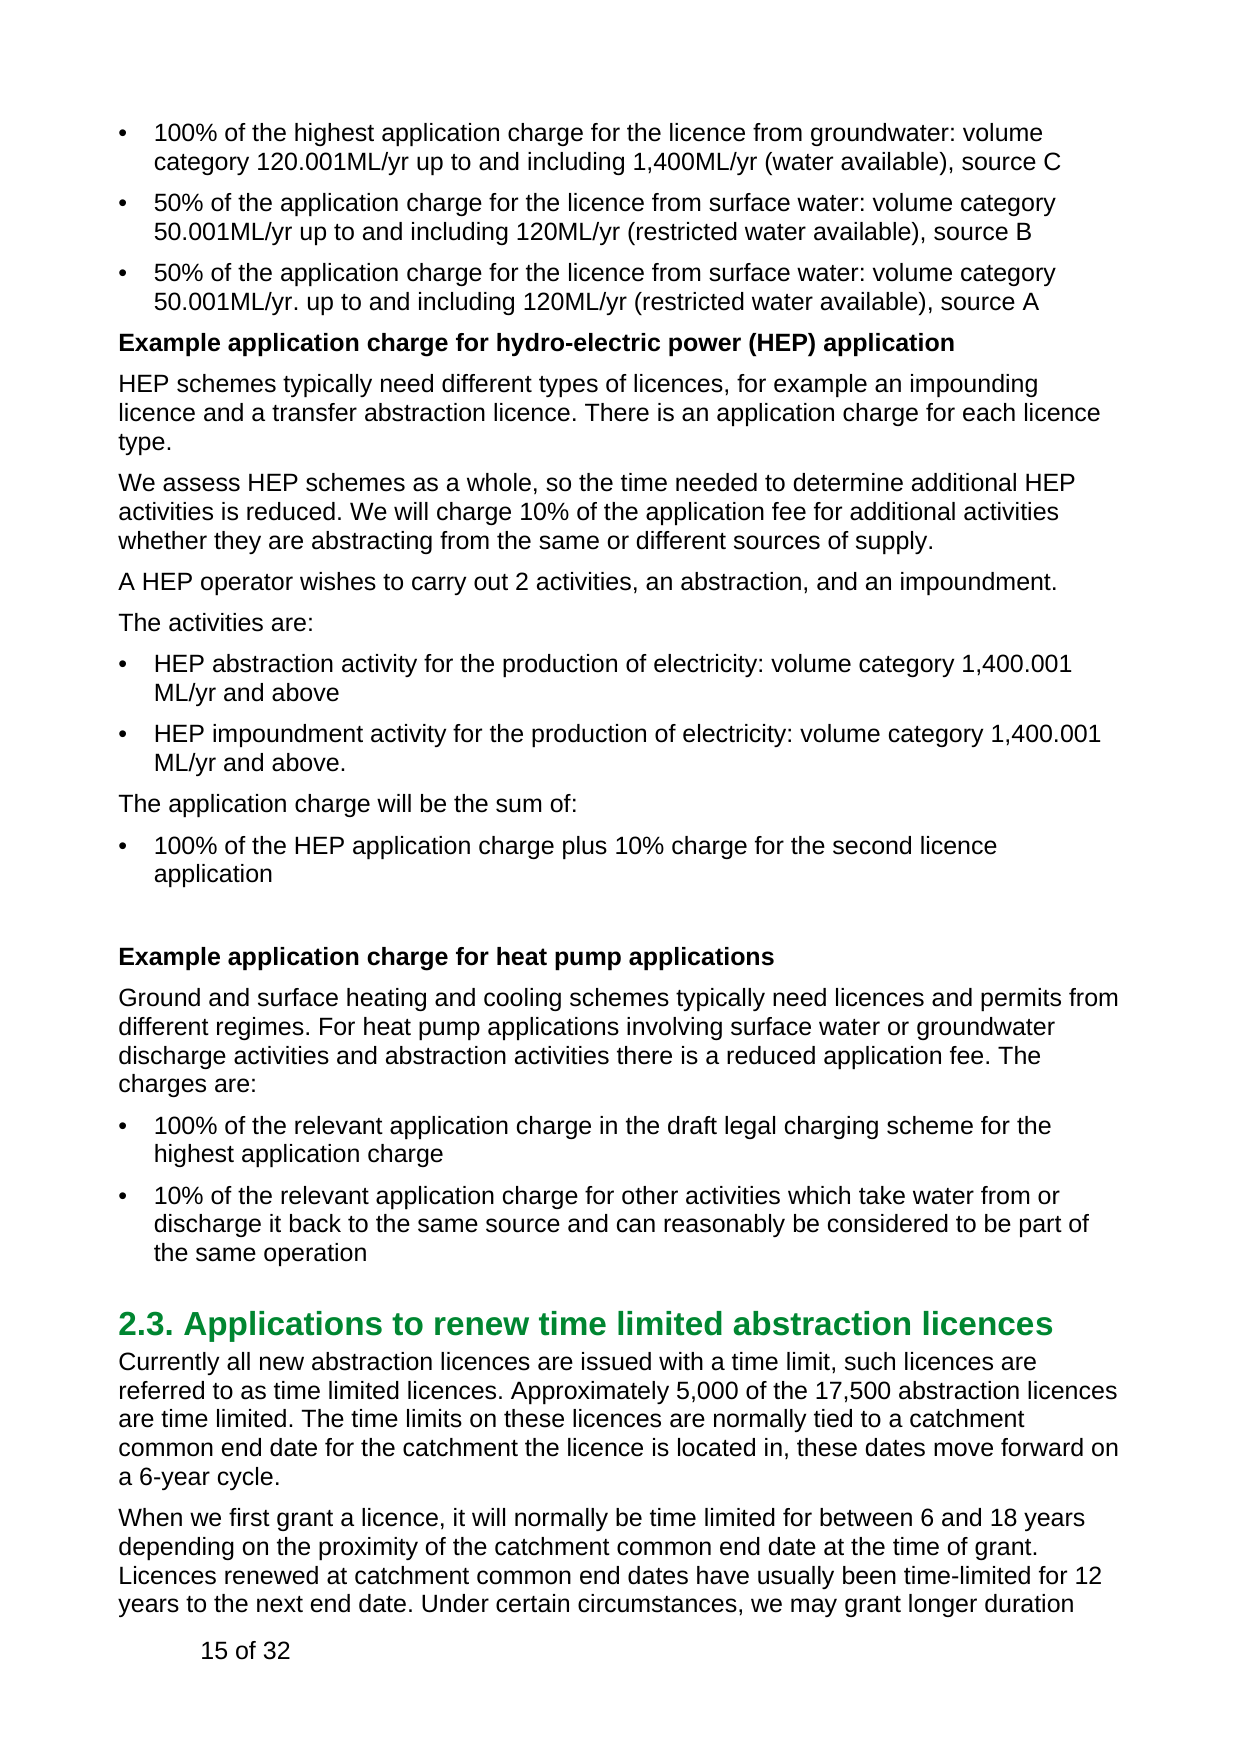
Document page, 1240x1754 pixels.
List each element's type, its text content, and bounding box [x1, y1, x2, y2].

list 100% of the highest application charge for the licence from groundwater: volume category 120.001ML/yr up to and including 1,400ML/yr (water available), source C [118, 118, 1121, 176]
list 50% of the application charge for the licence from surface water: volume category 50.001ML/yr. up to and including 120ML/yr (restricted water available), source A [118, 258, 1121, 316]
list 100% of the HEP application charge plus 10% charge for the second licence application [118, 831, 1121, 888]
text When we first grant a licence, it will normally be time limited for between 6 and 18 years depending on the proximity of the catchment common end date at the time of grant. Licences renewed at catchment common end dates have usually been time-limited for 12 years to the next end date. Under certain circumstances, we may grant longer duration [118, 1503, 1121, 1618]
list 50% of the application charge for the licence from surface water: volume category 50.001ML/yr up to and including 120ML/yr (restricted water available), source B [118, 188, 1121, 246]
list HEP impoundment activity for the production of electricity: volume category 1,400.001 ML/yr and above. [118, 719, 1121, 777]
text The application charge will be the sum of: [118, 789, 1121, 818]
text Example application charge for heat pump applications [118, 942, 1121, 971]
text We assess HEP schemes as a whole, so the time needed to determine additional HEP activities is reduced. We will charge 10% of the application fee for additional activities whether they are abstracting from the same or different sources of supply. [118, 468, 1121, 554]
subtitle Applications to renew time limited abstraction licences [118, 1304, 1121, 1343]
list 100% of the relevant application charge in the draft legal charging scheme for the highest application charge [118, 1111, 1121, 1168]
list HEP abstraction activity for the production of electricity: volume category 1,400.001 ML/yr and above [118, 649, 1121, 707]
text The activities are: [118, 608, 1121, 637]
text Currently all new abstraction licences are issued with a time limit, such licences are referred to as time limited licences. Approximately 5,000 of the 17,500 abstraction licences are time limited. The time limits on these licences are normally tied to a catchment common end date for the catchment the licence is located in, these dates move forward on a 6-year cycle. [118, 1347, 1121, 1491]
text Ground and surface heating and cooling schemes typically need licences and permits from different regimes. For heat pump applications involving surface water or groundwater discharge activities and abstraction activities there is a reduced application fee. The charges are: [118, 983, 1121, 1098]
text Example application charge for hydro-electric power (HEP) application [118, 328, 1121, 357]
list 10% of the relevant application charge for other activities which take water from or discharge it back to the same source and can reasonably be considered to be part of the same operation [118, 1181, 1121, 1267]
text A HEP operator wishes to carry out 2 activities, an abstraction, and an impoundment. [118, 567, 1121, 596]
text HEP schemes typically need different types of licences, for example an impounding licence and a transfer abstraction licence. There is an application charge for each licence type. [118, 369, 1121, 456]
